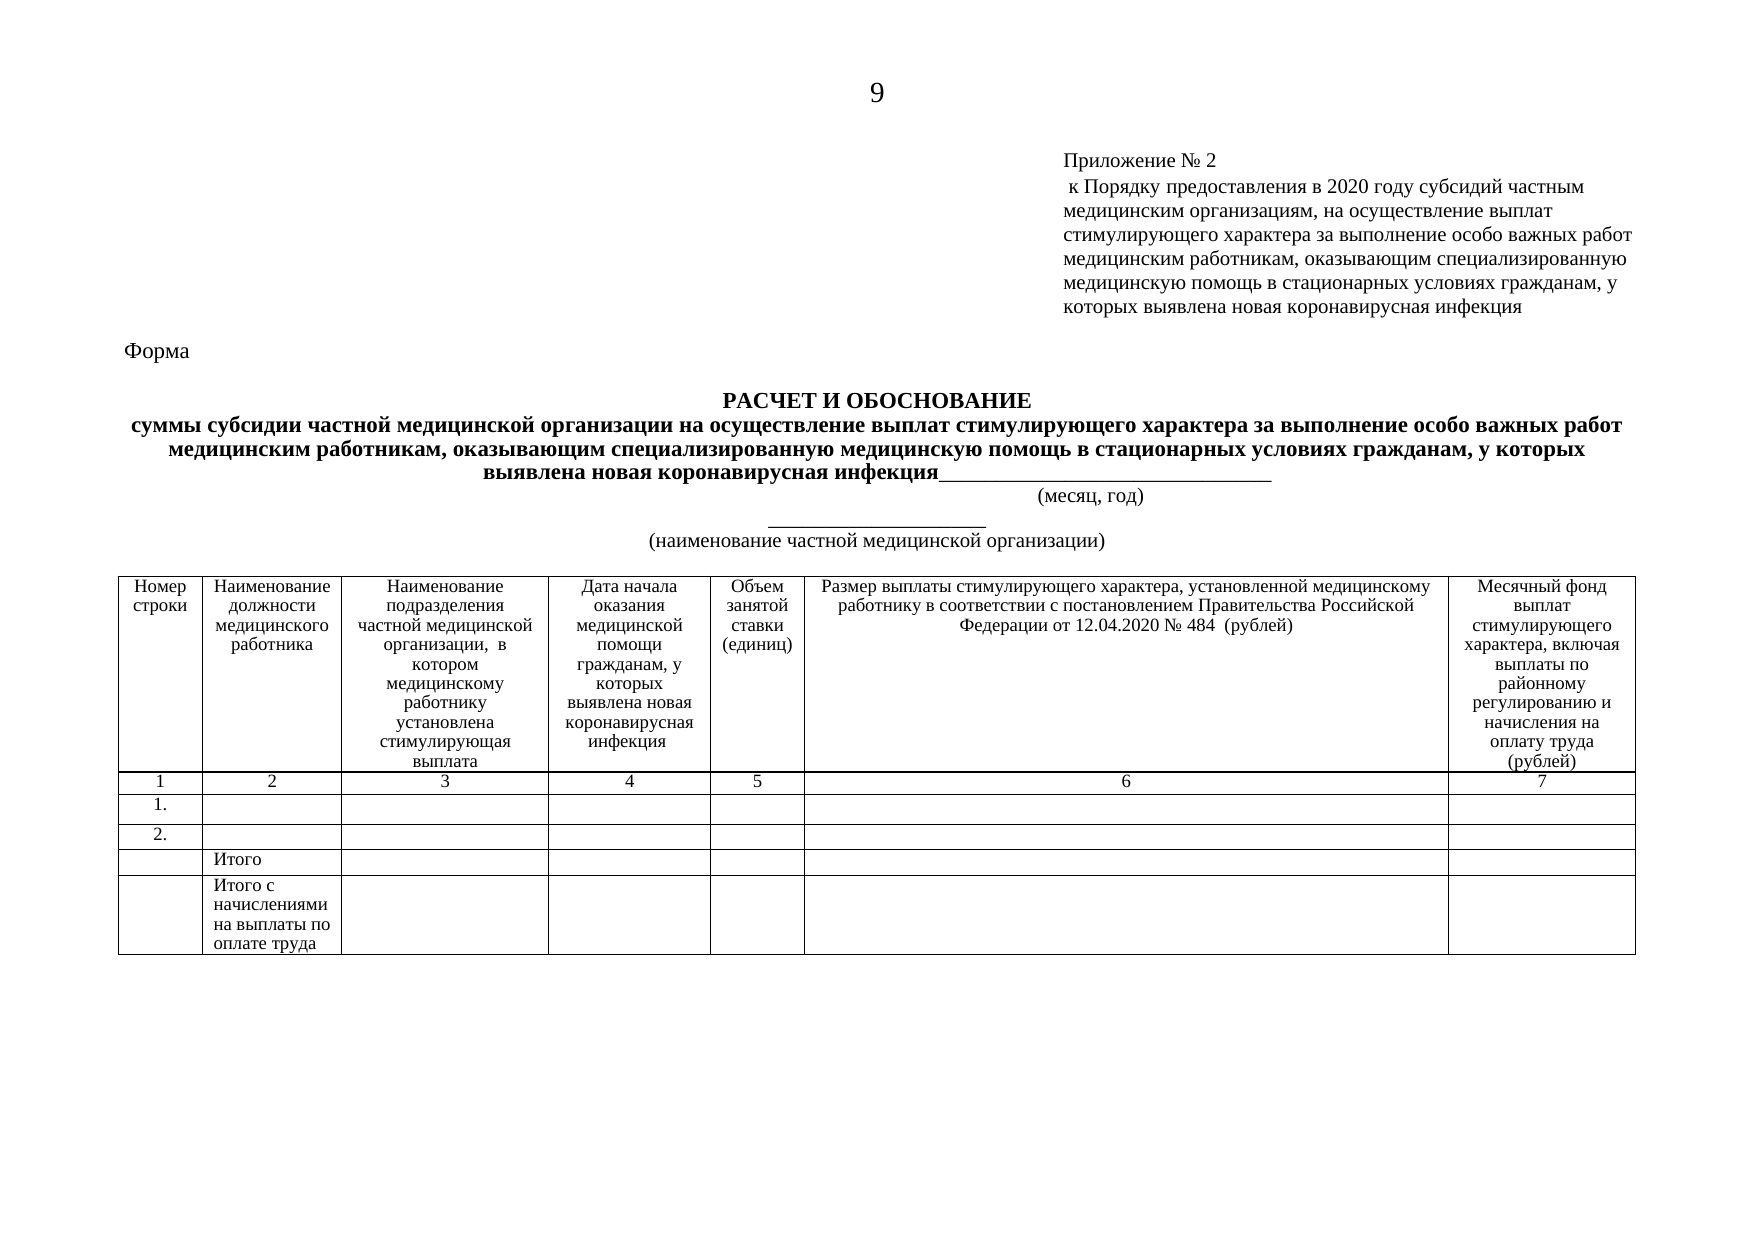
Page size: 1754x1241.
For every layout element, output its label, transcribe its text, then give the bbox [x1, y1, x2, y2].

text Форма [118, 340, 1636, 364]
table_header Объем занятой ставки (единиц) [711, 577, 804, 771]
table_cell [342, 825, 548, 849]
table_cell [119, 876, 202, 953]
table_cell [549, 795, 710, 824]
table_cell Итого [203, 850, 341, 875]
table_cell [1449, 850, 1635, 875]
table_cell [342, 850, 548, 875]
table_cell 1 [119, 773, 202, 794]
text ___________________ [118, 506, 1636, 530]
table_cell Итого с начислениями на выплаты по оплате труда [203, 876, 341, 953]
table_cell [1449, 876, 1635, 953]
table_cell [711, 825, 804, 849]
table_cell 5 [711, 773, 804, 794]
text РАСЧЕТ И ОБОСНОВАНИЕ [118, 390, 1636, 414]
table_cell [711, 876, 804, 953]
table_cell 2. [119, 825, 202, 849]
table_cell [342, 795, 548, 824]
table_cell [1449, 795, 1635, 824]
table_cell [805, 876, 1448, 953]
table_cell [549, 876, 710, 953]
table_cell [203, 795, 341, 824]
table_cell 6 [805, 773, 1448, 794]
table_cell 4 [549, 773, 710, 794]
text к Порядку предоставления в 2020 году субсидий частным медицинским организациям, на осуществление выплат стимулирующего характера за выполнение особо важных работ медицинским работникам, оказывающим специализированную медицинскую помощь в стационарных условиях гражданам, у которых выявлена новая коронавирусная инфекция [1063, 172, 1636, 318]
table_header Размер выплаты стимулирующего характера, установленной медицинскому работнику в соответствии с постановлением Правительства Российской Федерации от 12.04.2020 № 484 (рублей) [805, 577, 1448, 771]
table_cell [1449, 825, 1635, 849]
table_cell 1. [119, 795, 202, 824]
table_cell [549, 825, 710, 849]
table_cell 3 [342, 773, 548, 794]
text (наименование частной медицинской организации) [118, 530, 1636, 552]
table_cell [711, 795, 804, 824]
table_cell [549, 850, 710, 875]
table_cell 2 [203, 773, 341, 794]
text Приложение № 2 [1063, 148, 1636, 172]
table_header Наименование подразделения частной медицинской организации, в котором медицинскому работнику установлена стимулирующая выплата [342, 577, 548, 771]
table_cell [805, 850, 1448, 875]
table_header Номер строки [119, 577, 202, 771]
table_cell [119, 850, 202, 875]
text (месяц, год) [118, 485, 1636, 506]
table_header Месячный фонд выплат стимулирующего характера, включая выплаты по районному регулированию и начисления на оплату труда (рублей) [1449, 577, 1635, 771]
table_header Дата начала оказания медицинской помощи гражданам, у которых выявлена новая коронавирусная инфекция [549, 577, 710, 771]
table_cell 7 [1449, 773, 1635, 794]
table_cell [342, 876, 548, 953]
table_cell [805, 795, 1448, 824]
table_header Наименование должности медицинского работника [203, 577, 341, 771]
table_cell [805, 825, 1448, 849]
text суммы субсидии частной медицинской организации на осуществление выплат стимулирующего характера за выполнение особо важных работ медицинским работникам, оказывающим специализированную медицинскую помощь в стационарных условиях гражданам, у которых выявлена новая коронавирусная инфекция_____________________________ [118, 414, 1636, 485]
table_cell [711, 850, 804, 875]
table_cell [203, 825, 341, 849]
